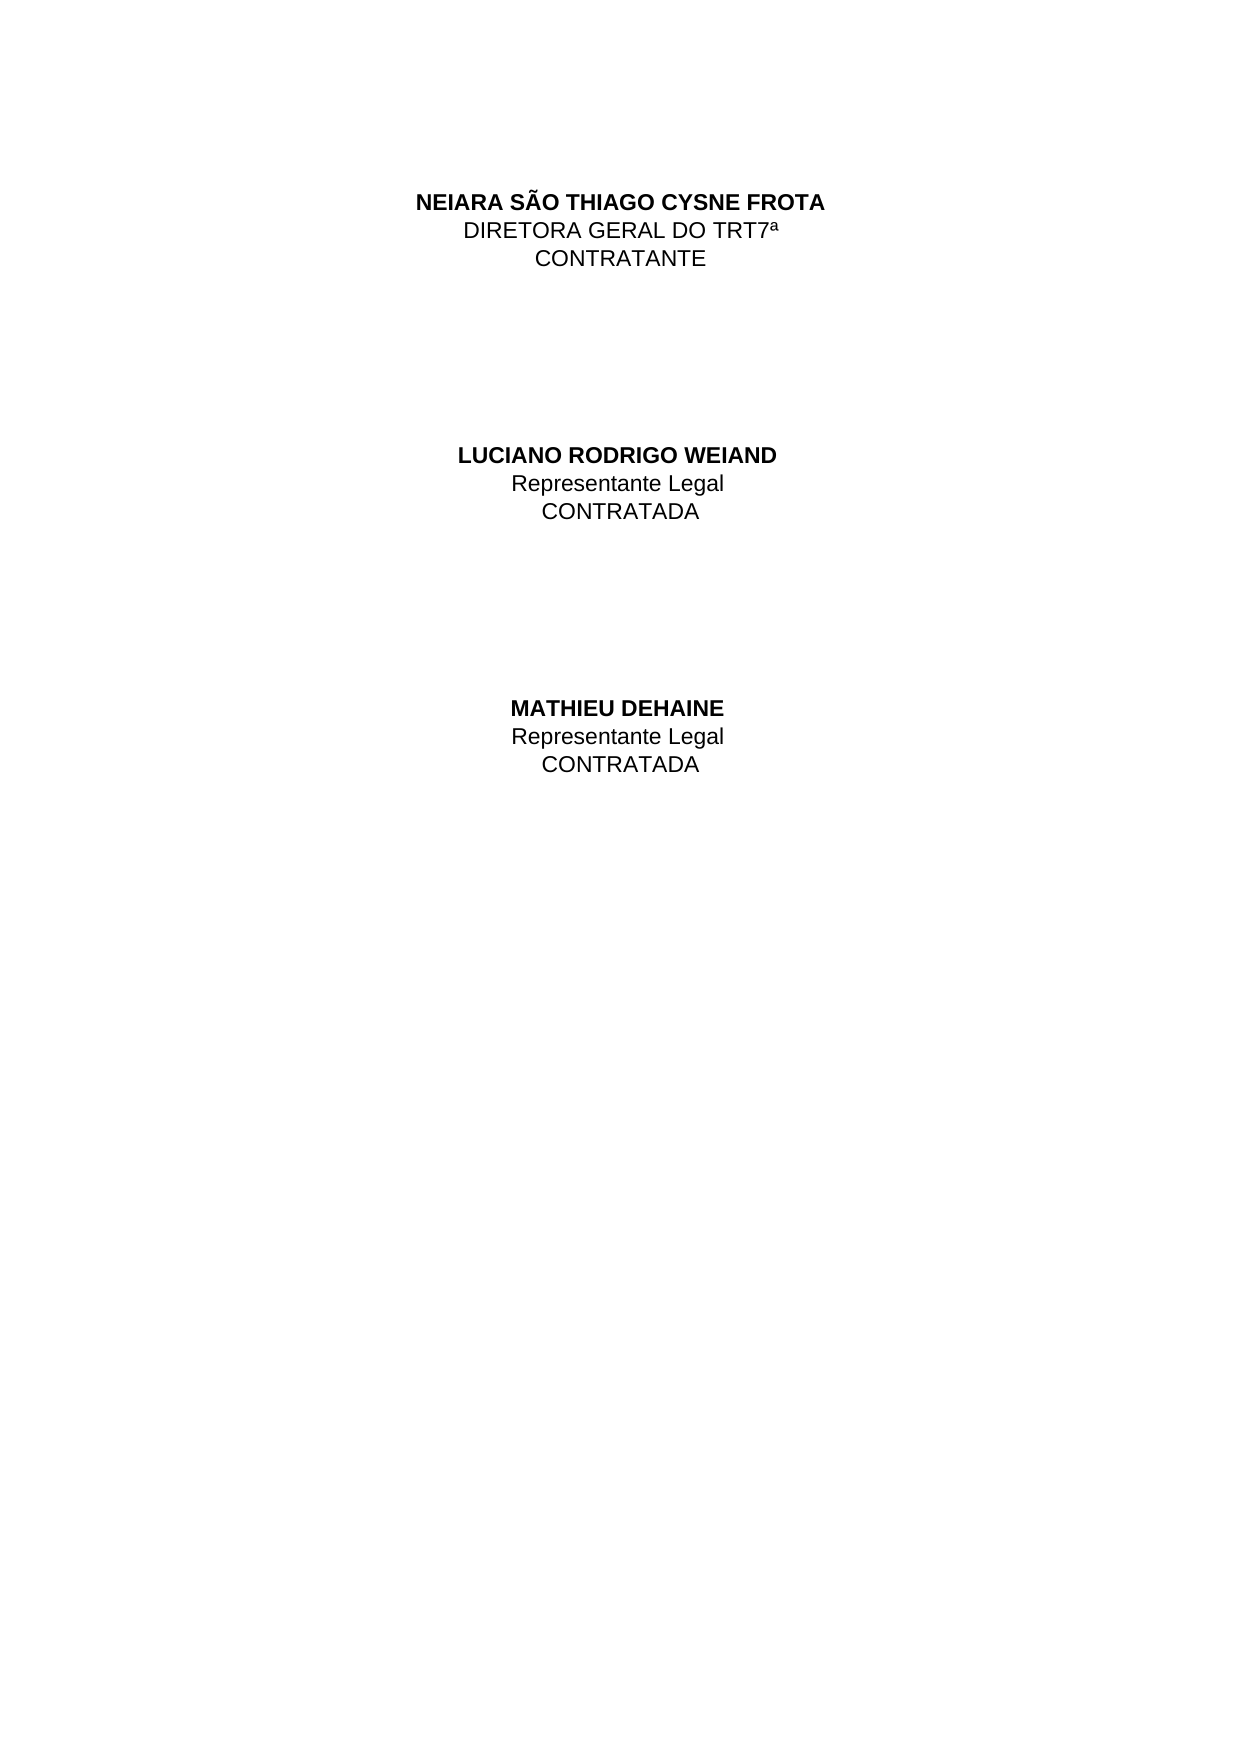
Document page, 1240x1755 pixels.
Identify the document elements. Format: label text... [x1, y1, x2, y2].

text CONTRATADA [160, 498, 1080, 524]
text Representante Legal [160, 723, 1081, 749]
text LUCIANO RODRIGO WEIAND [323, 442, 919, 468]
text NEIARA SÃO THIAGO CYSNE FROTA [323, 189, 918, 215]
text CONTRATADA [160, 751, 1080, 778]
text Representante Legal [160, 470, 1081, 496]
text MATHIEU DEHAINE [323, 695, 918, 721]
text CONTRATANTE [160, 245, 1080, 271]
text DIRETORA GERAL DO TRT7ª [160, 217, 1081, 243]
